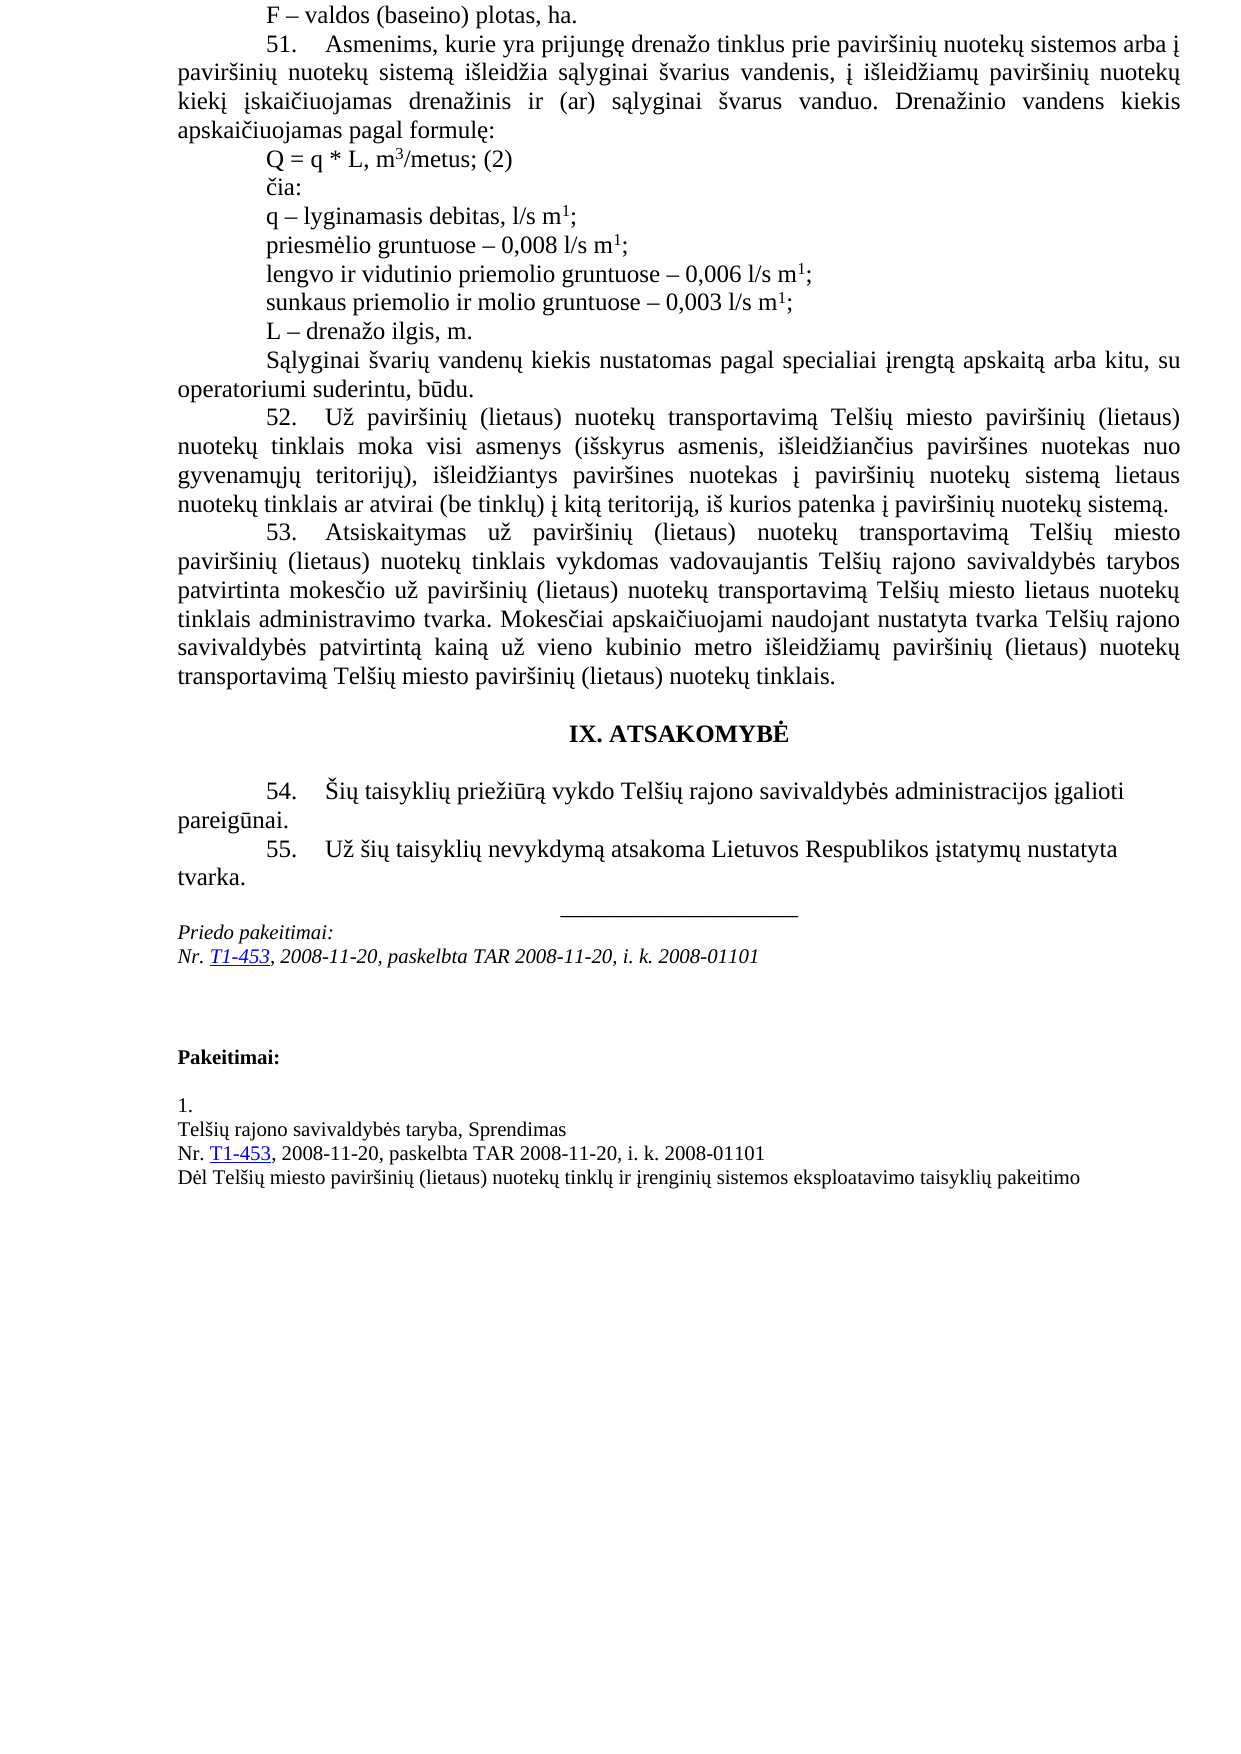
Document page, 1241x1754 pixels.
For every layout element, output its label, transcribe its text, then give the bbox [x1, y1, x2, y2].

text sunkaus priemolio ir molio gruntuose – 0,003 l/s m1; [177, 287, 1181, 316]
text čia: [177, 172, 1181, 201]
text Dėl Telšių miesto paviršinių (lietaus) nuotekų tinklų ir įrenginių sistemos eksploatavimo taisyklių pakeitimo [177, 1165, 1181, 1189]
text 52. Už paviršinių (lietaus) nuotekų transportavimą Telšių miesto paviršinių (lietaus) nuotekų tinklais moka visi asmenys (išskyrus asmenis, išleidžiančius paviršines nuotekas nuo gyvenamųjų teritorijų), išleidžiantys paviršines nuotekas į paviršinių nuotekų sistemą lietaus nuotekų tinklais ar atvirai (be tinklų) į kitą teritoriją, iš kurios patenka į paviršinių nuotekų sistemą. [177, 402, 1181, 517]
text IX. ATSAKOMYBĖ [177, 719, 1181, 747]
text 51. Asmenims, kurie yra prijungę drenažo tinklus prie paviršinių nuotekų sistemos arba į paviršinių nuotekų sistemą išleidžia sąlyginai švarius vandenis, į išleidžiamų paviršinių nuotekų kiekį įskaičiuojamas drenažinis ir (ar) sąlyginai švarus vanduo. Drenažinio vandens kiekis apskaičiuojamas pagal formulę: [177, 29, 1181, 144]
text priesmėlio gruntuose – 0,008 l/s m1; [177, 230, 1181, 259]
text q – lyginamasis debitas, l/s m1; [177, 201, 1181, 230]
text Telšių rajono savivaldybės taryba, Sprendimas [177, 1117, 1181, 1141]
text 1. [177, 1093, 1181, 1117]
text Nr. T1-453, 2008-11-20, paskelbta TAR 2008-11-20, i. k. 2008-01101 [177, 944, 1181, 968]
text Nr. T1-453, 2008-11-20, paskelbta TAR 2008-11-20, i. k. 2008-01101 [177, 1141, 1181, 1165]
text F – valdos (baseino) plotas, ha. [177, 0, 1181, 29]
text Priedo pakeitimai: [177, 920, 1181, 944]
text 54. Šių taisyklių priežiūrą vykdo Telšių rajono savivaldybės administracijos įgalioti pareigūnai. [177, 776, 1181, 834]
text lengvo ir vidutinio priemolio gruntuose – 0,006 l/s m1; [177, 259, 1181, 287]
text 53. Atsiskaitymas už paviršinių (lietaus) nuotekų transportavimą Telšių miesto paviršinių (lietaus) nuotekų tinklais vykdomas vadovaujantis Telšių rajono savivaldybės tarybos patvirtinta mokesčio už paviršinių (lietaus) nuotekų transportavimą Telšių miesto lietaus nuotekų tinklais administravimo tvarka. Mokesčiai apskaičiuojami naudojant nustatyta tvarka Telšių rajono savivaldybės patvirtintą kainą už vieno kubinio metro išleidžiamų paviršinių (lietaus) nuotekų transportavimą Telšių miesto paviršinių (lietaus) nuotekų tinklais. [177, 517, 1181, 690]
text ___________________ [177, 891, 1181, 920]
text L – drenažo ilgis, m. [177, 316, 1181, 345]
text Q = q * L, m3/metus; (2) [177, 144, 1181, 172]
text 55. Už šių taisyklių nevykdymą atsakoma Lietuvos Respublikos įstatymų nustatyta tvarka. [177, 834, 1181, 891]
text Sąlyginai švarių vandenų kiekis nustatomas pagal specialiai įrengtą apskaitą arba kitu, su operatoriumi suderintu, būdu. [177, 345, 1181, 402]
text Pakeitimai: [177, 1045, 1181, 1069]
